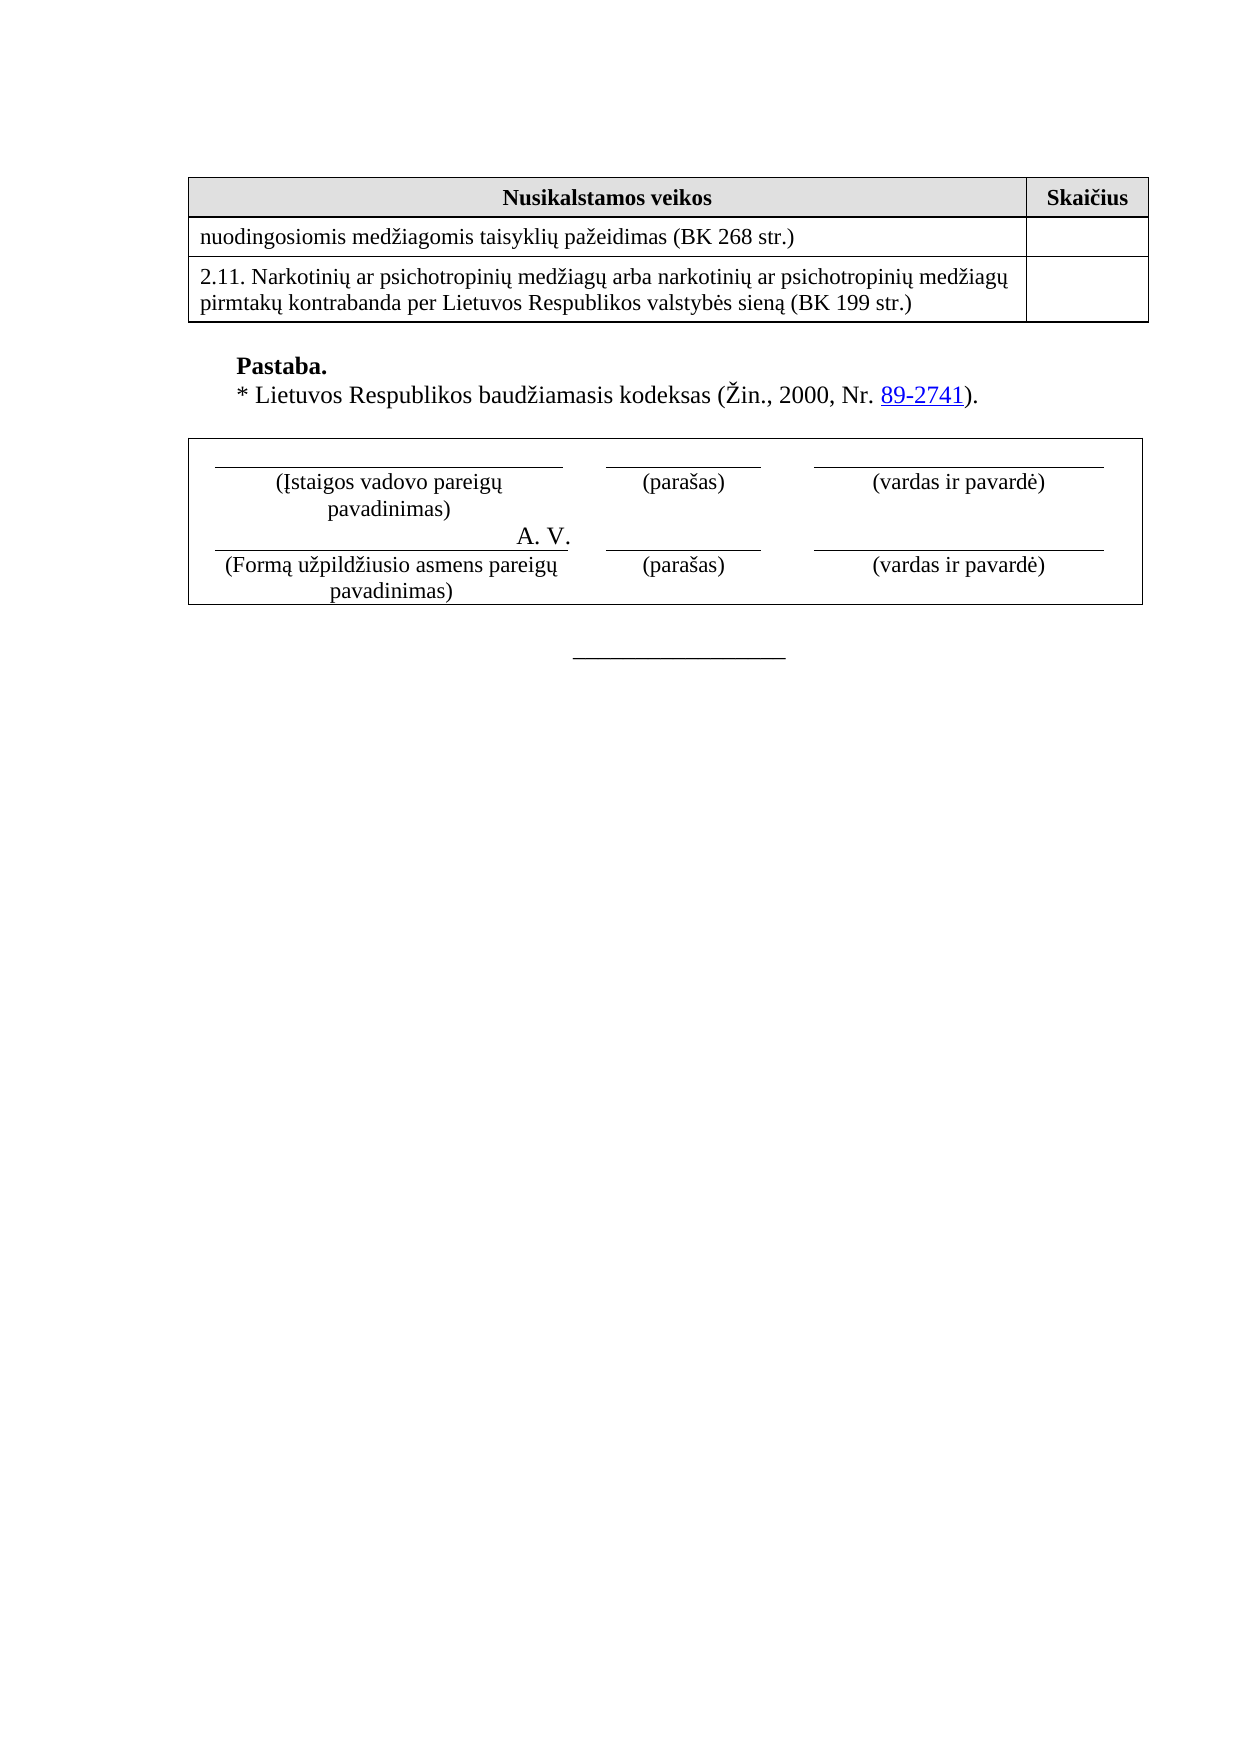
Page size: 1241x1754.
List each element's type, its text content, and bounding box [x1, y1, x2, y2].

table_cell [189, 521, 215, 550]
table_cell (vardas ir pavardė) [814, 551, 1103, 603]
table_cell (Formą užpildžiusio asmens pareigų pavadinimas) [215, 551, 568, 603]
table_cell [189, 550, 215, 603]
table_cell [1104, 521, 1142, 550]
table_cell nuodingosiomis medžiagomis taisyklių pažeidimas (BK 268 str.) [189, 218, 1026, 256]
table_cell (parašas) [606, 551, 761, 603]
text * Lietuvos Respublikos baudžiamasis kodeksas (Žin., 2000, Nr. 89-2741). [177, 380, 1181, 409]
table_cell [761, 550, 814, 603]
table_cell (parašas) [606, 468, 761, 521]
table_header Skaičius [1027, 178, 1148, 216]
table_header [189, 439, 215, 467]
table_cell [189, 467, 215, 521]
table_header Nusikalstamos veikos [189, 178, 1026, 216]
table_cell (vardas ir pavardė) [814, 468, 1103, 521]
text _________________ [177, 633, 1181, 662]
table_cell A. V. [215, 521, 1103, 550]
table_header [215, 439, 1103, 467]
text Pastaba. [177, 351, 1181, 380]
table_cell [1027, 218, 1148, 256]
table_cell 2.11. Narkotinių ar psichotropinių medžiagų arba narkotinių ar psichotropinių medžiagų pirmtakų kontrabanda per Lietuvos Respublikos valstybės sieną (BK 199 str.) [189, 257, 1026, 321]
table_cell [1104, 467, 1142, 521]
table_cell [1104, 550, 1142, 603]
table_cell [761, 467, 814, 521]
table_header [1104, 439, 1142, 467]
table_cell [1027, 257, 1148, 321]
table_cell (Įstaigos vadovo pareigų pavadinimas) [215, 468, 563, 521]
table_cell [563, 467, 606, 521]
table_cell [568, 550, 606, 603]
